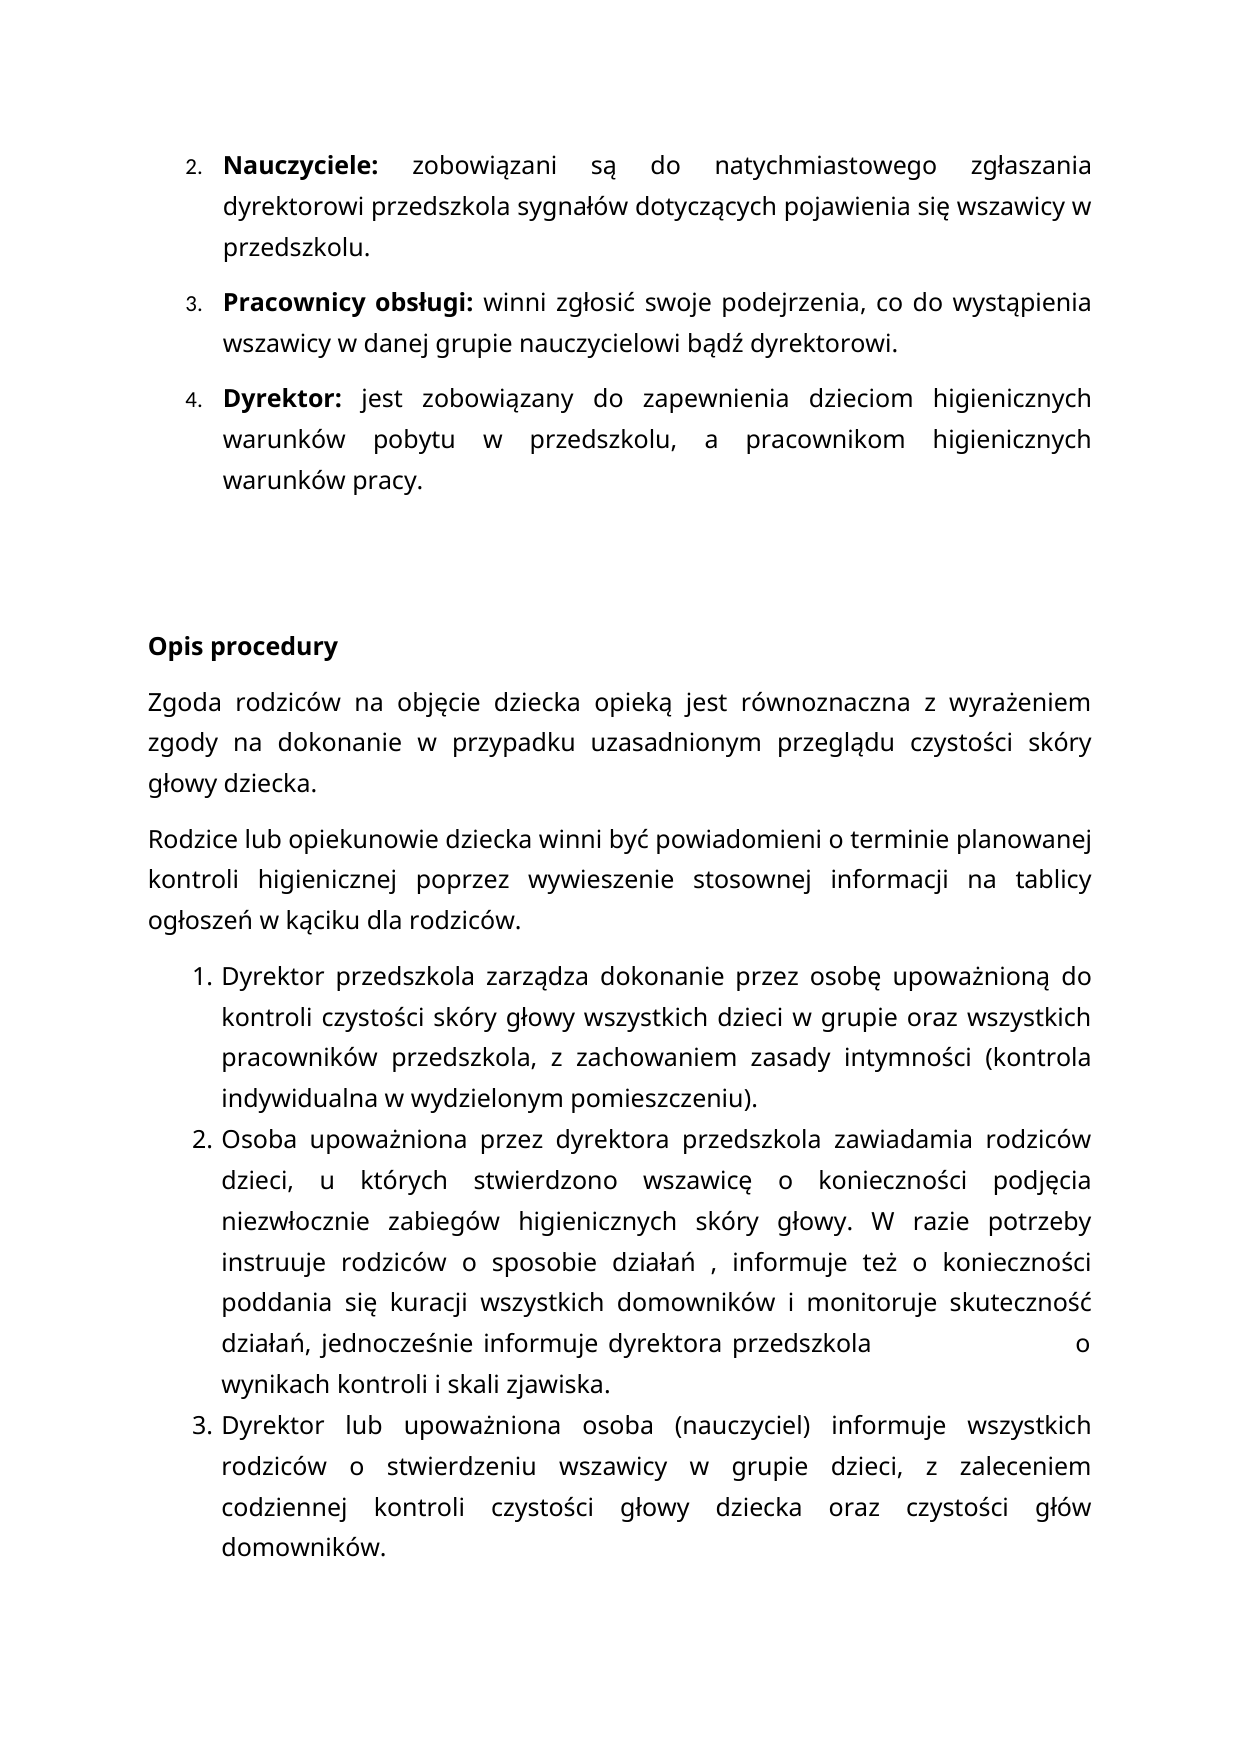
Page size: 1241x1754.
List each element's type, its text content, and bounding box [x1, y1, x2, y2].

list Nauczyciele: zobowiązani są do natychmiastowego zgłaszania dyrektorowi przedszkola sygnałów dotyczących pojawienia się wszawicy w przedszkolu. [185, 148, 1093, 263]
text Zgoda rodziców na objęcie dziecka opieką jest równoznaczna z wyrażeniem zgody na dokonanie w przypadku uzasadnionym przeglądu czystości skóry głowy dziecka. [148, 684, 1093, 800]
list Dyrektor lub upoważniona osoba (nauczyciel) informuje wszystkich rodziców o stwierdzeniu wszawicy w grupie dzieci, z zaleceniem codziennej kontroli czystości głowy dziecka oraz czystości głów domowników. [192, 1408, 1093, 1564]
list Dyrektor przedszkola zarządza dokonanie przez osobę upoważnioną do kontroli czystości skóry głowy wszystkich dzieci w grupie oraz wszystkich pracowników przedszkola, z zachowaniem zasady intymności (kontrola indywidualna w wydzielonym pomieszczeniu). [192, 958, 1093, 1115]
list Pracownicy obsługi: winni zgłosić swoje podejrzenia, co do wystąpienia wszawicy w danej grupie nauczycielowi bądź dyrektorowi. [185, 285, 1093, 359]
text Rodzice lub opiekunowie dziecka winni być powiadomieni o terminie planowanej kontroli higienicznej poprzez wywieszenie stosownej informacji na tablicy ogłoszeń w kąciku dla rodziców. [148, 821, 1093, 937]
list Osoba upoważniona przez dyrektora przedszkola zawiadamia rodziców dzieci, u których stwierdzono wszawicę o konieczności podjęcia niezwłocznie zabiegów higienicznych skóry głowy. W razie potrzeby instruuje rodziców o sposobie działań , informuje też o konieczności poddania się kuracji wszystkich domowników i monitoruje skuteczność działań, jednocześnie informuje dyrektora przedszkola o wynikach kontroli i skali zjawiska. [192, 1122, 1093, 1401]
list Dyrektor: jest zobowiązany do zapewnienia dzieciom higienicznych warunków pobytu w przedszkolu, a pracownikom higienicznych warunków pracy. [185, 381, 1093, 497]
text Opis procedury [148, 629, 1093, 663]
